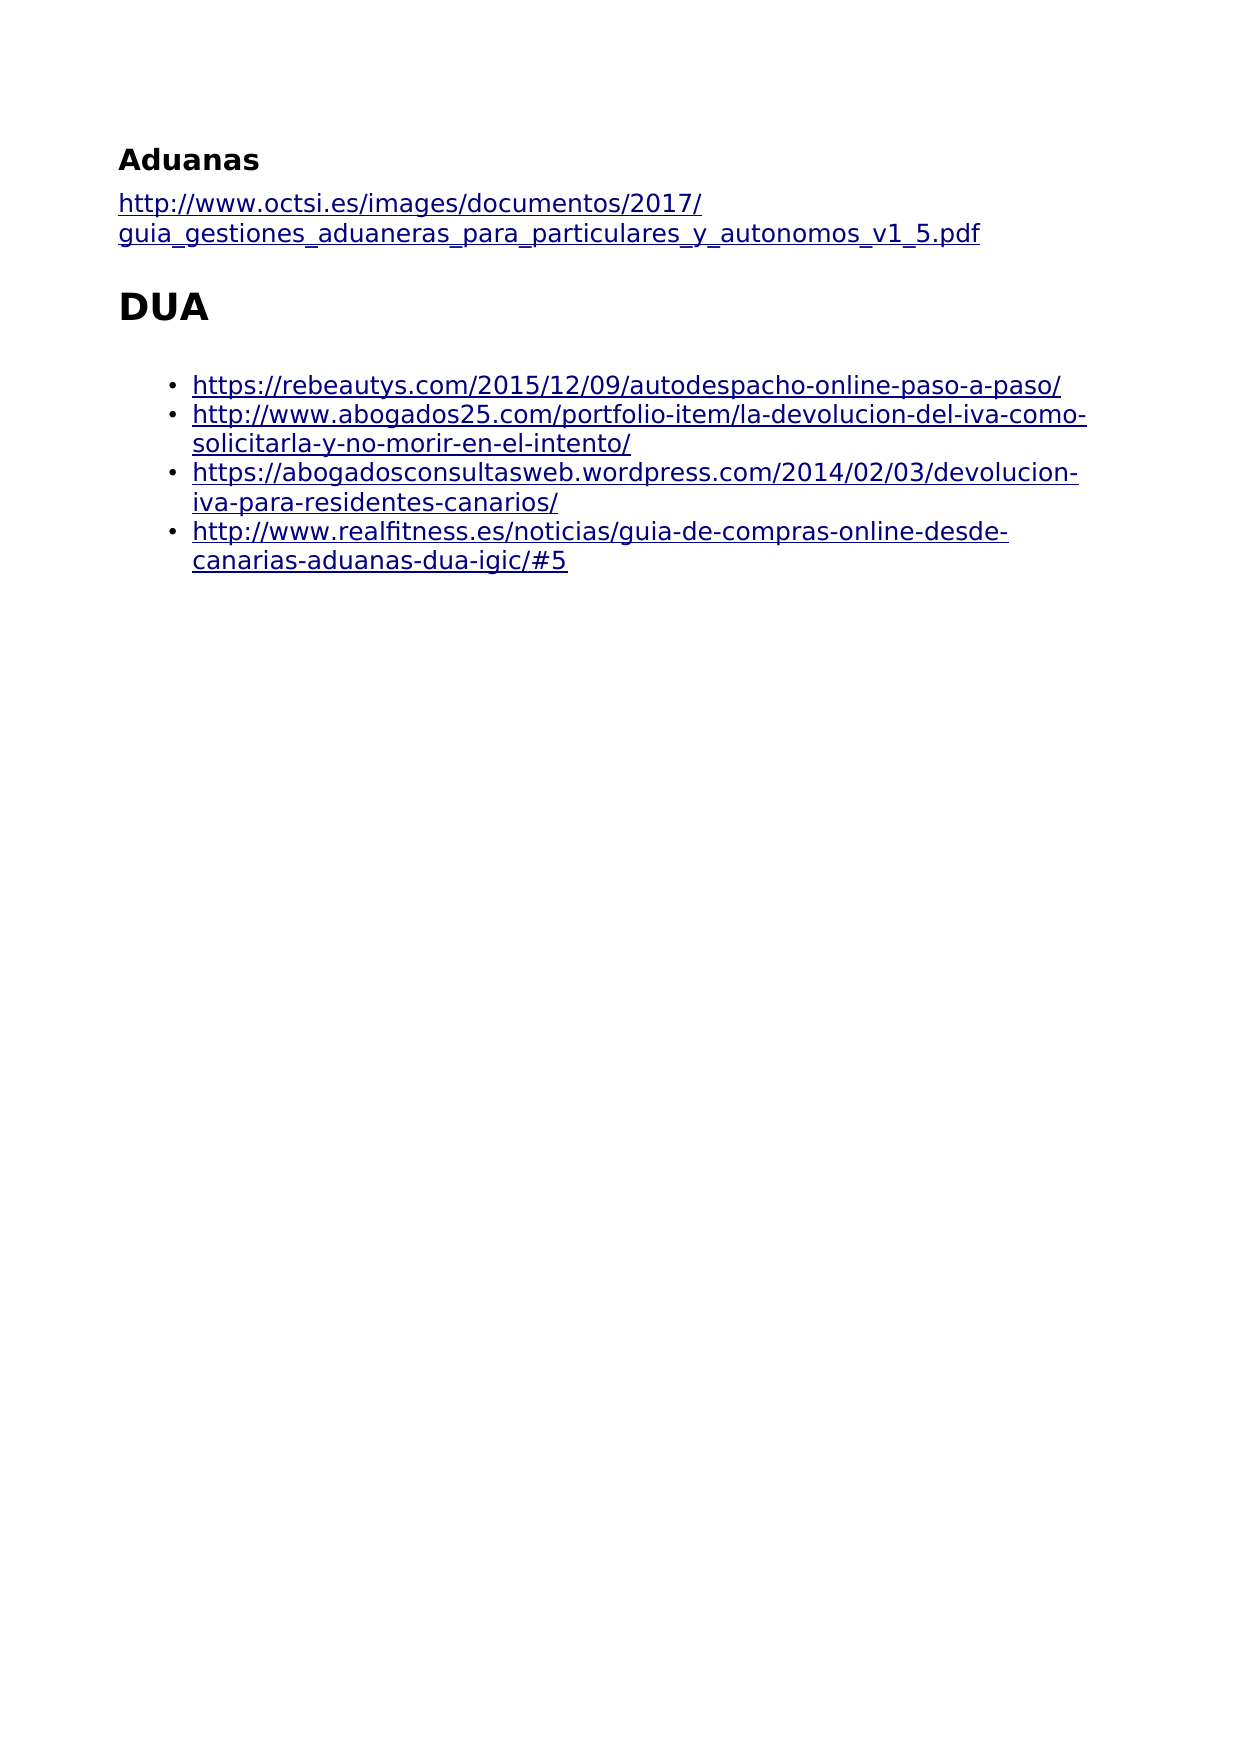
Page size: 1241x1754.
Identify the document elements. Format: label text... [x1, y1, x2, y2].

text http://www.octsi.es/images/documentos/2017/guia_gestiones_aduaneras_para_particulares_y_autonomos_v1_5.pdf [118, 189, 1122, 248]
list http://www.realfitness.es/noticias/guia-de-compras-online-desde-canarias-aduanas-dua-igic/#5 [177, 517, 1122, 575]
list https://abogadosconsultasweb.wordpress.com/2014/02/03/devolucion-iva-para-residentes-canarios/ [177, 458, 1122, 517]
list https://rebeautys.com/2015/12/09/autodespacho-online-paso-a-paso/ [177, 371, 1122, 400]
list http://www.abogados25.com/portfolio-item/la-devolucion-del-iva-como-solicitarla-y-no-morir-en-el-intento/ [177, 400, 1122, 458]
subtitle DUA [118, 285, 1122, 329]
subtitle Aduanas [118, 143, 1122, 177]
